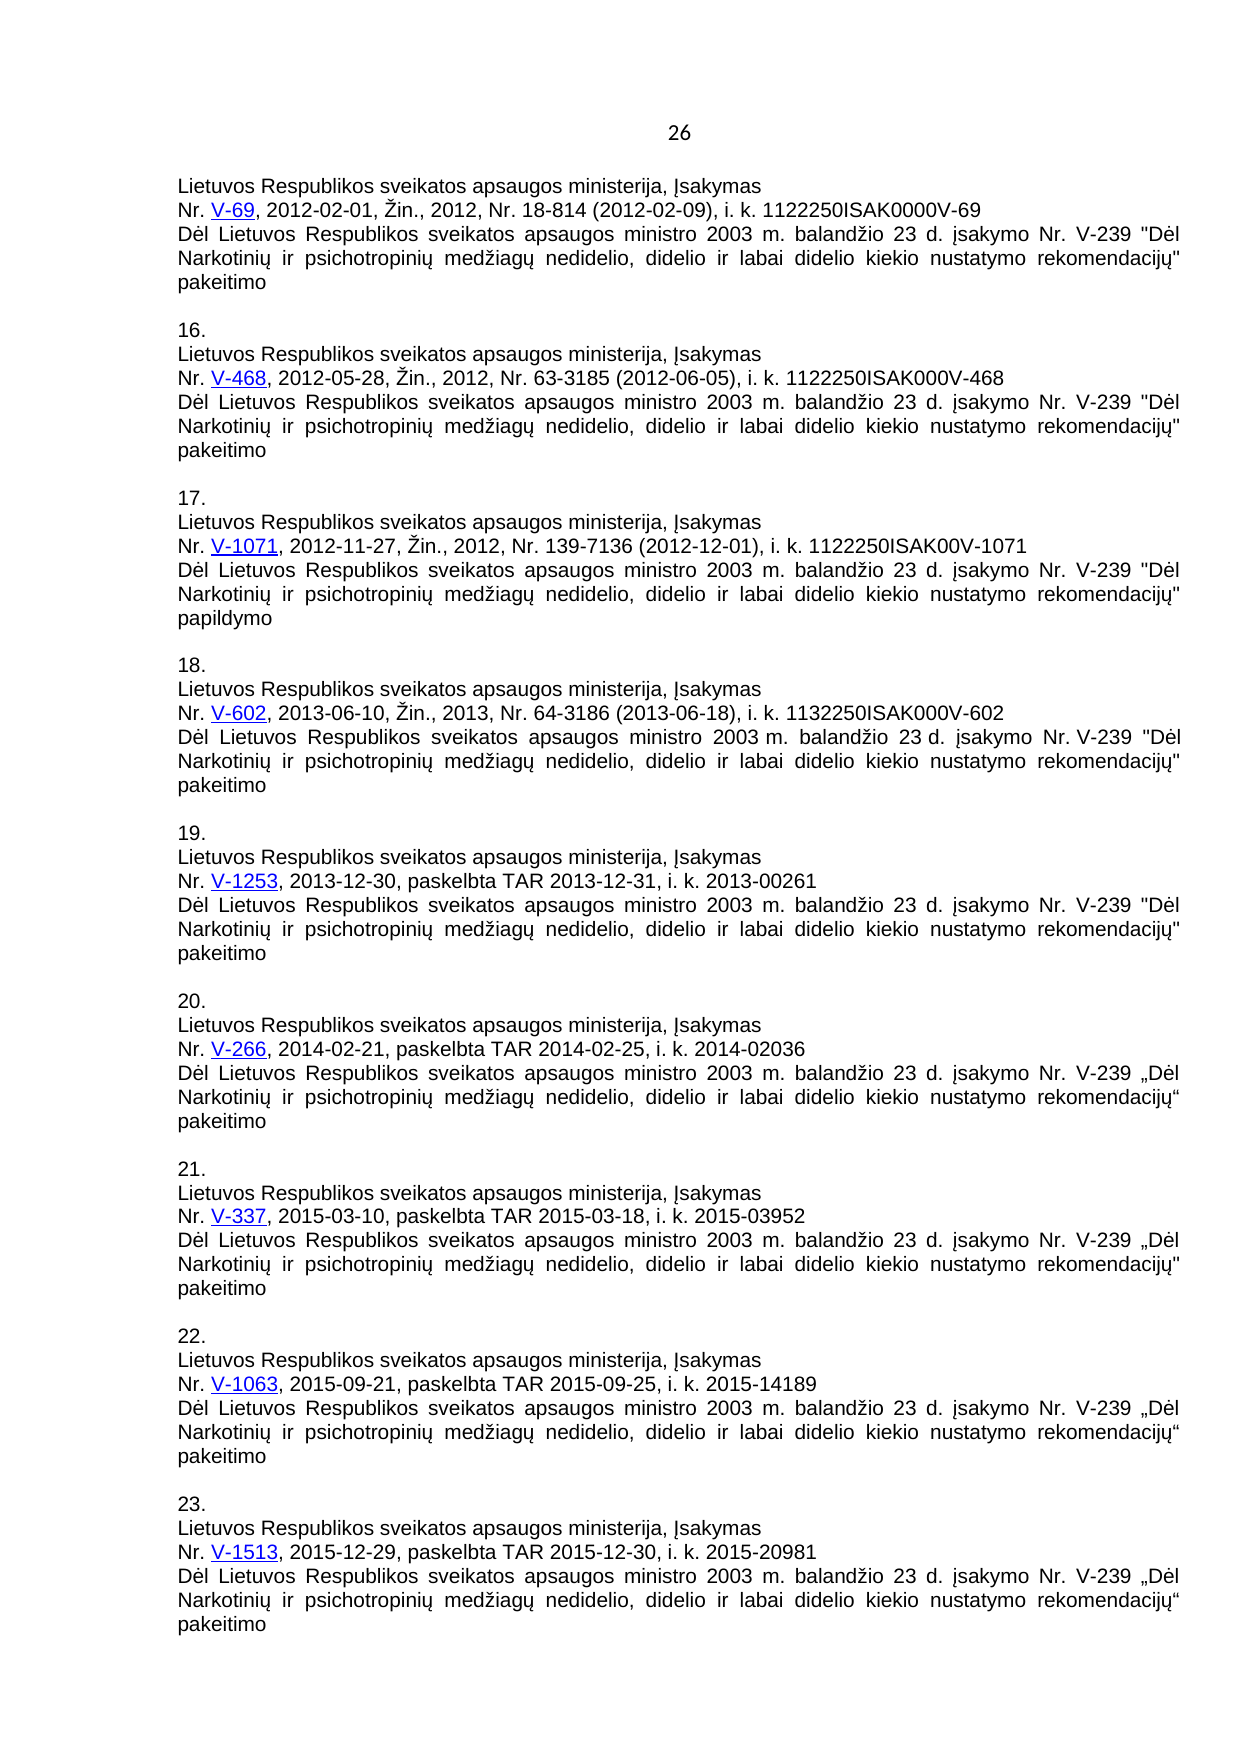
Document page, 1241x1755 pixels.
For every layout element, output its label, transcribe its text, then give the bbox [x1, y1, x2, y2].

text Dėl Lietuvos Respublikos sveikatos apsaugos ministro 2003 m. balandžio 23 d. įsakymo Nr. V-239 "Dėl Narkotinių ir psichotropinių medžiagų nedidelio, didelio ir labai didelio kiekio nustatymo rekomendacijų" papildymo [177, 557, 1181, 629]
text Lietuvos Respublikos sveikatos apsaugos ministerija, Įsakymas [177, 174, 1181, 198]
text Dėl Lietuvos Respublikos sveikatos apsaugos ministro 2003 m. balandžio 23 d. įsakymo Nr. V-239 „Dėl Narkotinių ir psichotropinių medžiagų nedidelio, didelio ir labai didelio kiekio nustatymo rekomendacijų“ pakeitimo [177, 1396, 1181, 1468]
text Lietuvos Respublikos sveikatos apsaugos ministerija, Įsakymas [177, 509, 1181, 533]
text 17. [177, 486, 1181, 509]
text Nr. V-69, 2012-02-01, Žin., 2012, Nr. 18-814 (2012-02-09), i. k. 1122250ISAK0000V-69 [177, 198, 1181, 222]
text Dėl Lietuvos Respublikos sveikatos apsaugos ministro 2003 m. balandžio 23 d. įsakymo Nr. V-239 "Dėl Narkotinių ir psichotropinių medžiagų nedidelio, didelio ir labai didelio kiekio nustatymo rekomendacijų" pakeitimo [177, 390, 1181, 462]
text Nr. V-602, 2013-06-10, Žin., 2013, Nr. 64-3186 (2013-06-18), i. k. 1132250ISAK000V-602 [177, 701, 1181, 725]
text Lietuvos Respublikos sveikatos apsaugos ministerija, Įsakymas [177, 342, 1181, 366]
text Lietuvos Respublikos sveikatos apsaugos ministerija, Įsakymas [177, 677, 1181, 701]
text Lietuvos Respublikos sveikatos apsaugos ministerija, Įsakymas [177, 1180, 1181, 1204]
text Dėl Lietuvos Respublikos sveikatos apsaugos ministro 2003 m. balandžio 23 d. įsakymo Nr. V-239 „Dėl Narkotinių ir psichotropinių medžiagų nedidelio, didelio ir labai didelio kiekio nustatymo rekomendacijų" pakeitimo [177, 1228, 1181, 1300]
text 23. [177, 1492, 1181, 1516]
text Dėl Lietuvos Respublikos sveikatos apsaugos ministro 2003 m. balandžio 23 d. įsakymo Nr. V-239 „Dėl Narkotinių ir psichotropinių medžiagų nedidelio, didelio ir labai didelio kiekio nustatymo rekomendacijų“ pakeitimo [177, 1564, 1181, 1636]
text Nr. V-468, 2012-05-28, Žin., 2012, Nr. 63-3185 (2012-06-05), i. k. 1122250ISAK000V-468 [177, 366, 1181, 390]
text 18. [177, 653, 1181, 677]
text Dėl Lietuvos Respublikos sveikatos apsaugos ministro 2003 m. balandžio 23 d. įsakymo Nr. V-239 "Dėl Narkotinių ir psichotropinių medžiagų nedidelio, didelio ir labai didelio kiekio nustatymo rekomendacijų" pakeitimo [177, 222, 1181, 294]
text Lietuvos Respublikos sveikatos apsaugos ministerija, Įsakymas [177, 1348, 1181, 1372]
text Dėl Lietuvos Respublikos sveikatos apsaugos ministro 2003 m. balandžio 23 d. įsakymo Nr. V-239 „Dėl Narkotinių ir psichotropinių medžiagų nedidelio, didelio ir labai didelio kiekio nustatymo rekomendacijų“ pakeitimo [177, 1061, 1181, 1132]
text Lietuvos Respublikos sveikatos apsaugos ministerija, Įsakymas [177, 845, 1181, 869]
text Lietuvos Respublikos sveikatos apsaugos ministerija, Įsakymas [177, 1013, 1181, 1037]
text 22. [177, 1324, 1181, 1348]
text Dėl Lietuvos Respublikos sveikatos apsaugos ministro 2003 m. balandžio 23 d. įsakymo Nr. V-239 "Dėl Narkotinių ir psichotropinių medžiagų nedidelio, didelio ir labai didelio kiekio nustatymo rekomendacijų" pakeitimo [177, 893, 1181, 965]
text Nr. V-266, 2014-02-21, paskelbta TAR 2014-02-25, i. k. 2014-02036 [177, 1037, 1181, 1061]
text Dėl Lietuvos Respublikos sveikatos apsaugos ministro 2003 m. balandžio 23 d. įsakymo Nr. V-239 "Dėl Narkotinių ir psichotropinių medžiagų nedidelio, didelio ir labai didelio kiekio nustatymo rekomendacijų" pakeitimo [177, 725, 1181, 797]
text 21. [177, 1156, 1181, 1180]
text Nr. V-1063, 2015-09-21, paskelbta TAR 2015-09-25, i. k. 2015-14189 [177, 1372, 1181, 1396]
text Lietuvos Respublikos sveikatos apsaugos ministerija, Įsakymas [177, 1516, 1181, 1540]
text Nr. V-1071, 2012-11-27, Žin., 2012, Nr. 139-7136 (2012-12-01), i. k. 1122250ISAK00V-1071 [177, 533, 1181, 557]
text Nr. V-1253, 2013-12-30, paskelbta TAR 2013-12-31, i. k. 2013-00261 [177, 869, 1181, 893]
text 19. [177, 821, 1181, 845]
text Nr. V-337, 2015-03-10, paskelbta TAR 2015-03-18, i. k. 2015-03952 [177, 1204, 1181, 1228]
text Nr. V-1513, 2015-12-29, paskelbta TAR 2015-12-30, i. k. 2015-20981 [177, 1540, 1181, 1564]
text 16. [177, 318, 1181, 342]
text 20. [177, 989, 1181, 1013]
